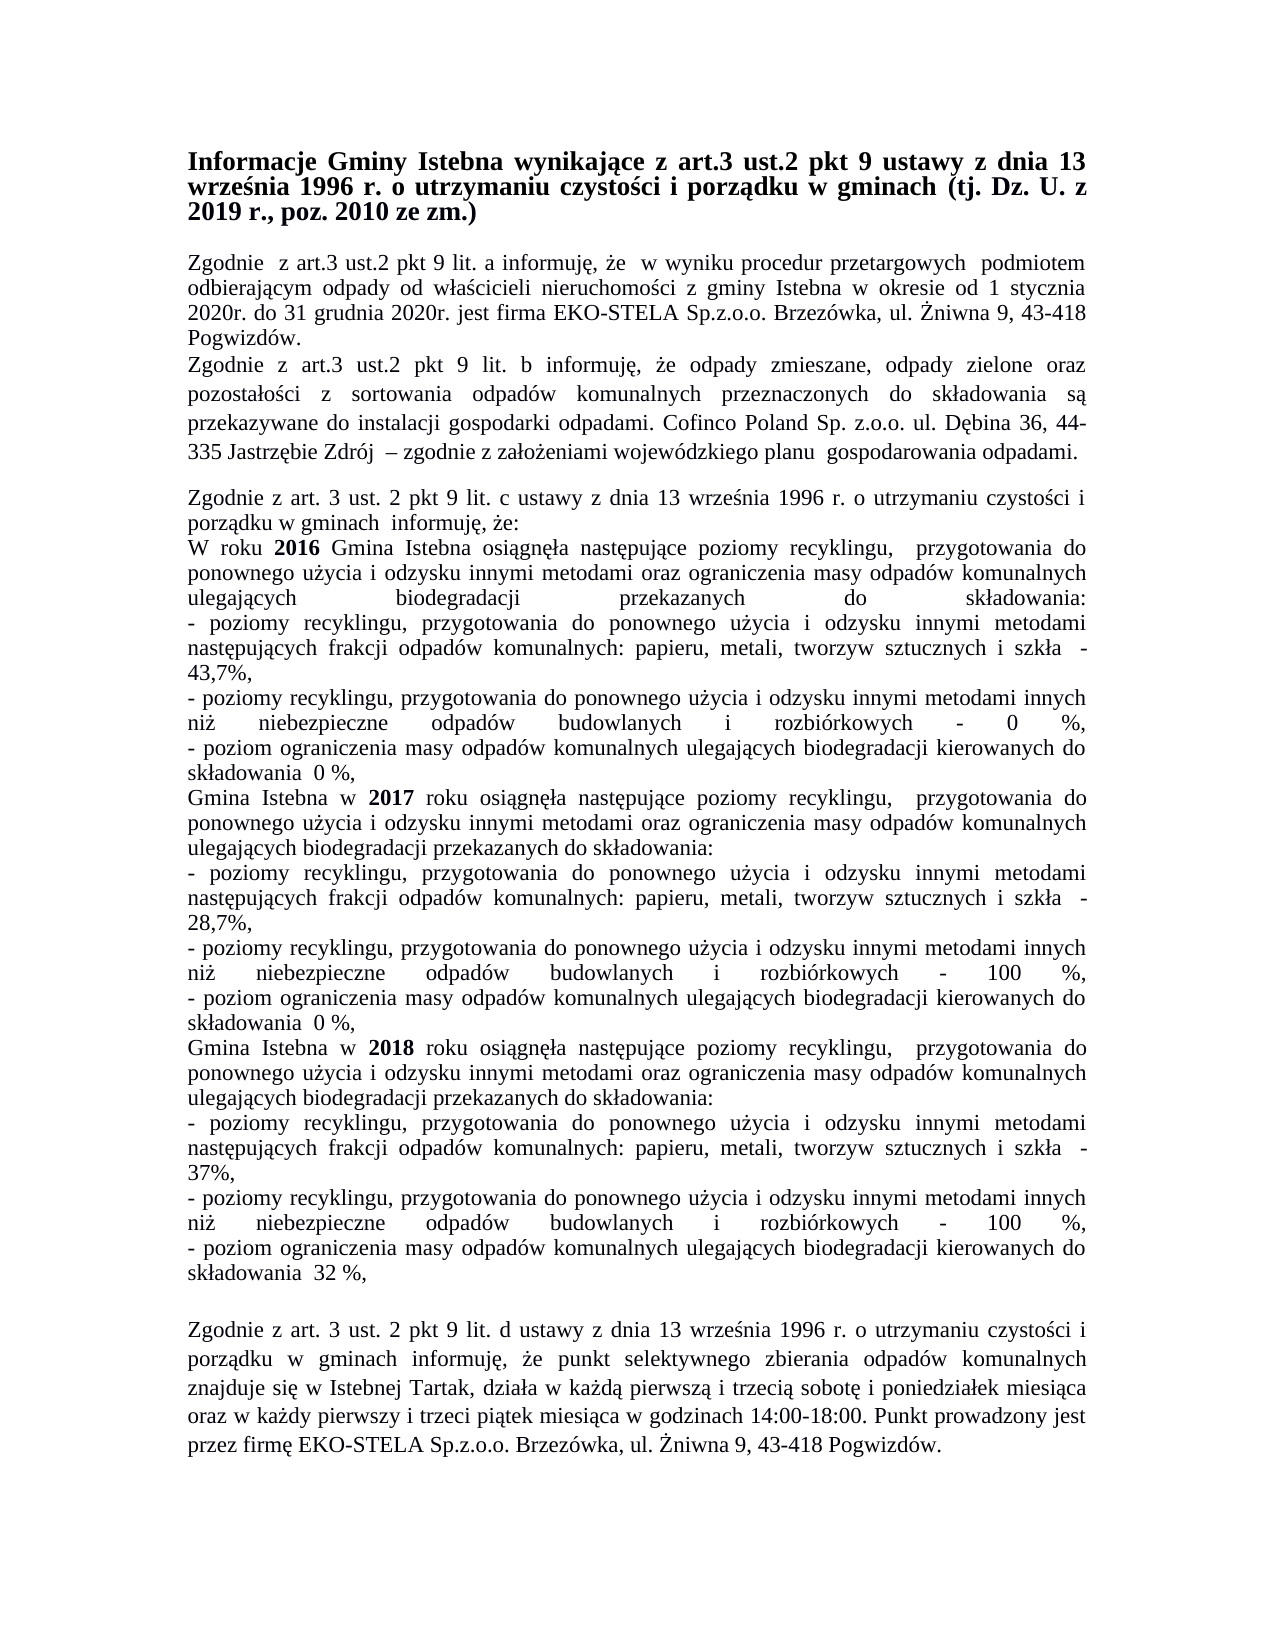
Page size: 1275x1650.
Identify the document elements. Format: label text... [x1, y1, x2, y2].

text - poziomy recyklingu, przygotowania do ponownego użycia i odzysku innymi metodami następujących frakcji odpadów komunalnych: papieru, metali, tworzyw sztucznych i szkła - 37%, - poziomy recyklingu, przygotowania do ponownego użycia i odzysku innymi metodami innych niż niebezpieczne odpadów budowlanych i rozbiórkowych - 100 %, - poziom ograniczenia masy odpadów komunalnych ulegających biodegradacji kierowanych do składowania 32 %, [187, 1111, 1087, 1286]
text - poziomy recyklingu, przygotowania do ponownego użycia i odzysku innymi metodami następujących frakcji odpadów komunalnych: papieru, metali, tworzyw sztucznych i szkła - 28,7%, - poziomy recyklingu, przygotowania do ponownego użycia i odzysku innymi metodami innych niż niebezpieczne odpadów budowlanych i rozbiórkowych - 100 %, - poziom ograniczenia masy odpadów komunalnych ulegających biodegradacji kierowanych do składowania 0 %, [187, 861, 1087, 1036]
text Zgodnie z art.3 ust.2 pkt 9 lit. a informuję, że w wyniku procedur przetargowych podmiotem odbierającym odpady od właścicieli nieruchomości z gminy Istebna w okresie od 1 stycznia 2020r. do 31 grudnia 2020r. jest firma EKO-STELA Sp.z.o.o. Brzezówka, ul. Żniwna 9, 43-418 Pogwizdów. [187, 250, 1087, 350]
text Zgodnie z art. 3 ust. 2 pkt 9 lit. c ustawy z dnia 13 września 1996 r. o utrzymaniu czystości i porządku w gminach informuję, że: [187, 486, 1087, 536]
text Gmina Istebna w 2017 roku osiągnęła następujące poziomy recyklingu, przygotowania do ponownego użycia i odzysku innymi metodami oraz ograniczenia masy odpadów komunalnych ulegających biodegradacji przekazanych do składowania: [187, 786, 1087, 861]
text Gmina Istebna w 2018 roku osiągnęła następujące poziomy recyklingu, przygotowania do ponownego użycia i odzysku innymi metodami oraz ograniczenia masy odpadów komunalnych ulegających biodegradacji przekazanych do składowania: [187, 1036, 1087, 1111]
text Zgodnie z art. 3 ust. 2 pkt 9 lit. d ustawy z dnia 13 września 1996 r. o utrzymaniu czystości i porządku w gminach informuję, że punkt selektywnego zbierania odpadów komunalnych znajduje się w Istebnej Tartak, działa w każdą pierwszą i trzecią sobotę i poniedziałek miesiąca oraz w każdy pierwszy i trzeci piątek miesiąca w godzinach 14:00-18:00. Punkt prowadzony jest przez firmę EKO-STELA Sp.z.o.o. Brzezówka, ul. Żniwna 9, 43-418 Pogwizdów. [187, 1286, 1087, 1458]
text Informacje Gminy Istebna wynikające z art.3 ust.2 pkt 9 ustawy z dnia 13 września 1996 r. o utrzymaniu czystości i porządku w gminach (tj. Dz. U. z 2019 r., poz. 2010 ze zm.) [187, 150, 1087, 225]
text W roku 2016 Gmina Istebna osiągnęła następujące poziomy recyklingu, przygotowania do ponownego użycia i odzysku innymi metodami oraz ograniczenia masy odpadów komunalnych ulegających biodegradacji przekazanych do składowania: - poziomy recyklingu, przygotowania do ponownego użycia i odzysku innymi metodami następujących frakcji odpadów komunalnych: papieru, metali, tworzyw sztucznych i szkła - 43,7%, - poziomy recyklingu, przygotowania do ponownego użycia i odzysku innymi metodami innych niż niebezpieczne odpadów budowlanych i rozbiórkowych - 0 %, - poziom ograniczenia masy odpadów komunalnych ulegających biodegradacji kierowanych do składowania 0 %, [187, 536, 1087, 786]
text Zgodnie z art.3 ust.2 pkt 9 lit. b informuję, że odpady zmieszane, odpady zielone oraz pozostałości z sortowania odpadów komunalnych przeznaczonych do składowania są przekazywane do instalacji gospodarki odpadami. Cofinco Poland Sp. z.o.o. ul. Dębina 36, 44-335 Jastrzębie Zdrój – zgodnie z założeniami wojewódzkiego planu gospodarowania odpadami. [187, 350, 1087, 465]
